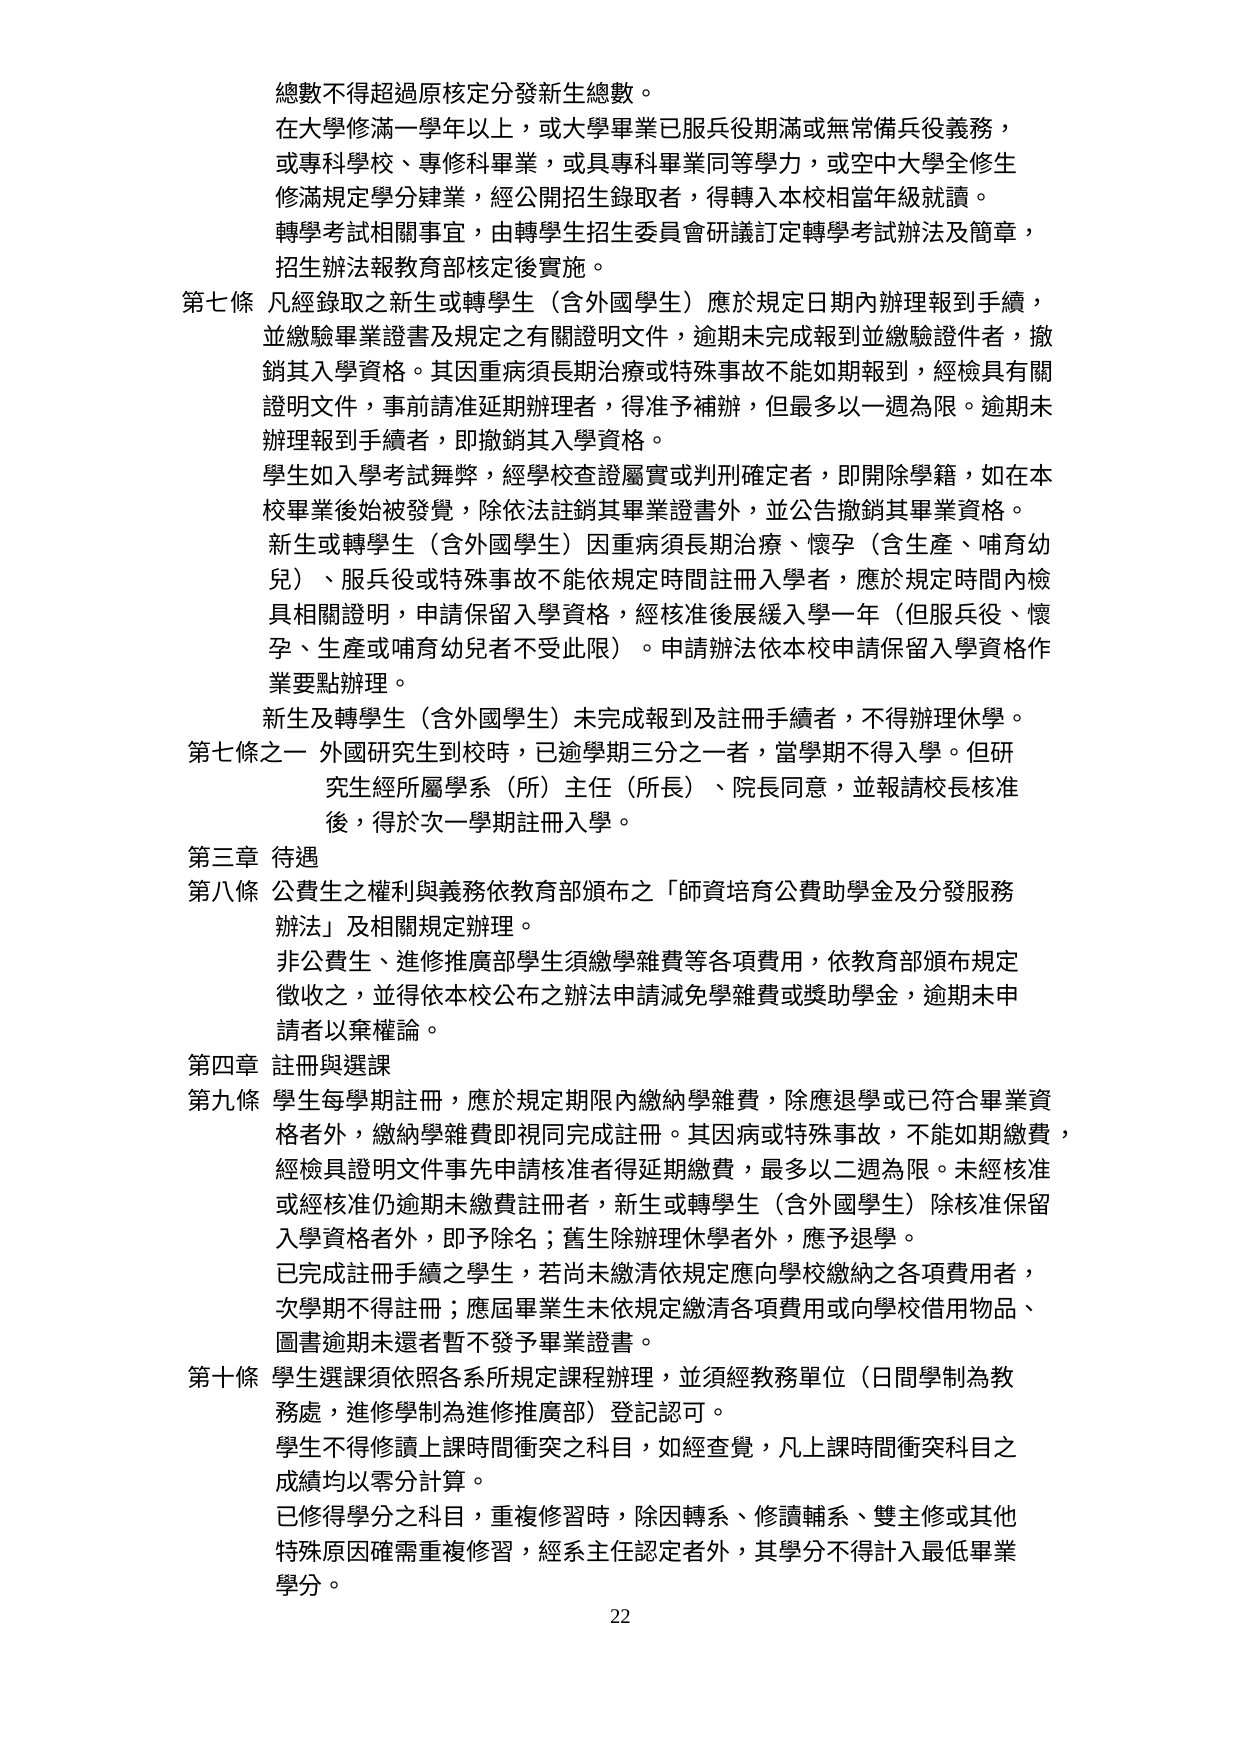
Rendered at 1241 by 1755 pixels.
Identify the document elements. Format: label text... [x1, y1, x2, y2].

text 修滿規定學分肄業，經公開招生錄取者，得轉入本校相當年級就讀。 [187, 179, 1053, 214]
text 已完成註冊手續之學生，若尚未繳清依規定應向學校繳納之各項費用者，次學期不得註冊；應屆畢業生未依規定繳清各項費用或向學校借用物品、圖書逾期未還者暫不發予畢業證書。 [275, 1255, 1053, 1359]
text 徵收之，並得依本校公布之辦法申請減免學雜費或獎助學金，逾期未申 [187, 977, 1053, 1012]
text 第四章 註冊與選課 [187, 1047, 1053, 1081]
text 新生及轉學生（含外國學生）未完成報到及註冊手續者，不得辦理休學。 [187, 699, 1053, 734]
text 第九條 學生每學期註冊，應於規定期限內繳納學雜費，除應退學或已符合畢業資格者外，繳納學雜費即視同完成註冊。其因病或特殊事故，不能如期繳費，經檢具證明文件事先申請核准者得延期繳費，最多以二週為限。未經核准或經核准仍逾期未繳費註冊者，新生或轉學生（含外國學生）除核准保留入學資格者外，即予除名；舊生除辦理休學者外，應予退學。 [187, 1081, 1053, 1255]
text 第八條 公費生之權利與義務依教育部頒布之「師資培育公費助學金及分發服務 [187, 873, 1053, 907]
text 新生或轉學生（含外國學生）因重病須長期治療、懷孕（含生產、哺育幼兒）、服兵役或特殊事故不能依規定時間註冊入學者，應於規定時間內檢具相關證明，申請保留入學資格，經核准後展緩入學一年（但服兵役、懷孕、生產或哺育幼兒者不受此限）。申請辦法依本校申請保留入學資格作業要點辦理。 [268, 526, 1053, 699]
text 學生不得修讀上課時間衝突之科目，如經查覺，凡上課時間衝突科目之 [187, 1428, 1053, 1463]
text 請者以棄權論。 [187, 1012, 1053, 1047]
text 特殊原因確需重複修習，經系主任認定者外，其學分不得計入最低畢業 [187, 1532, 1053, 1567]
text 或專科學校、專修科畢業，或具專科畢業同等學力，或空中大學全修生 [187, 144, 1053, 179]
text 第三章 待遇 [187, 838, 1053, 873]
text 辦法」及相關規定辦理。 [187, 907, 1053, 942]
text 非公費生、進修推廣部學生須繳學雜費等各項費用，依教育部頒布規定 [187, 942, 1053, 977]
text 究生經所屬學系（所）主任（所長）、院長同意，並報請校長核准 [187, 769, 1053, 803]
text 務處，進修學制為進修推廣部）登記認可。 [187, 1393, 1053, 1428]
text 轉學考試相關事宜，由轉學生招生委員會研議訂定轉學考試辦法及簡章， [187, 214, 1053, 248]
text 招生辦法報教育部核定後實施。 [187, 248, 1053, 283]
text 第十條 學生選課須依照各系所規定課程辦理，並須經教務單位（日間學制為教 [187, 1359, 1053, 1393]
text 學生如入學考試舞弊，經學校查證屬實或判刑確定者，即開除學籍，如在本校畢業後始被發覺，除依法註銷其畢業證書外，並公告撤銷其畢業資格。 [262, 457, 1053, 526]
text 後，得於次一學期註冊入學。 [187, 803, 1053, 838]
text 第七條 凡經錄取之新生或轉學生（含外國學生）應於規定日期內辦理報到手續，並繳驗畢業證書及規定之有關證明文件，逾期未完成報到並繳驗證件者，撤銷其入學資格。其因重病須長期治療或特殊事故不能如期報到，經檢具有關證明文件，事前請准延期辦理者，得准予補辦，但最多以一週為限。逾期未辦理報到手續者，即撤銷其入學資格。 [181, 283, 1053, 457]
text 在大學修滿一學年以上，或大學畢業已服兵役期滿或無常備兵役義務， [187, 110, 1053, 144]
text 第七條之一 外國研究生到校時，已逾學期三分之一者，當學期不得入學。但研 [187, 734, 1053, 769]
text 學分。 [187, 1567, 1053, 1602]
text 已修得學分之科目，重複修習時，除因轉系、修讀輔系、雙主修或其他 [187, 1497, 1053, 1532]
text 總數不得超過原核定分發新生總數。 [187, 75, 1053, 110]
text 成績均以零分計算。 [187, 1463, 1053, 1497]
